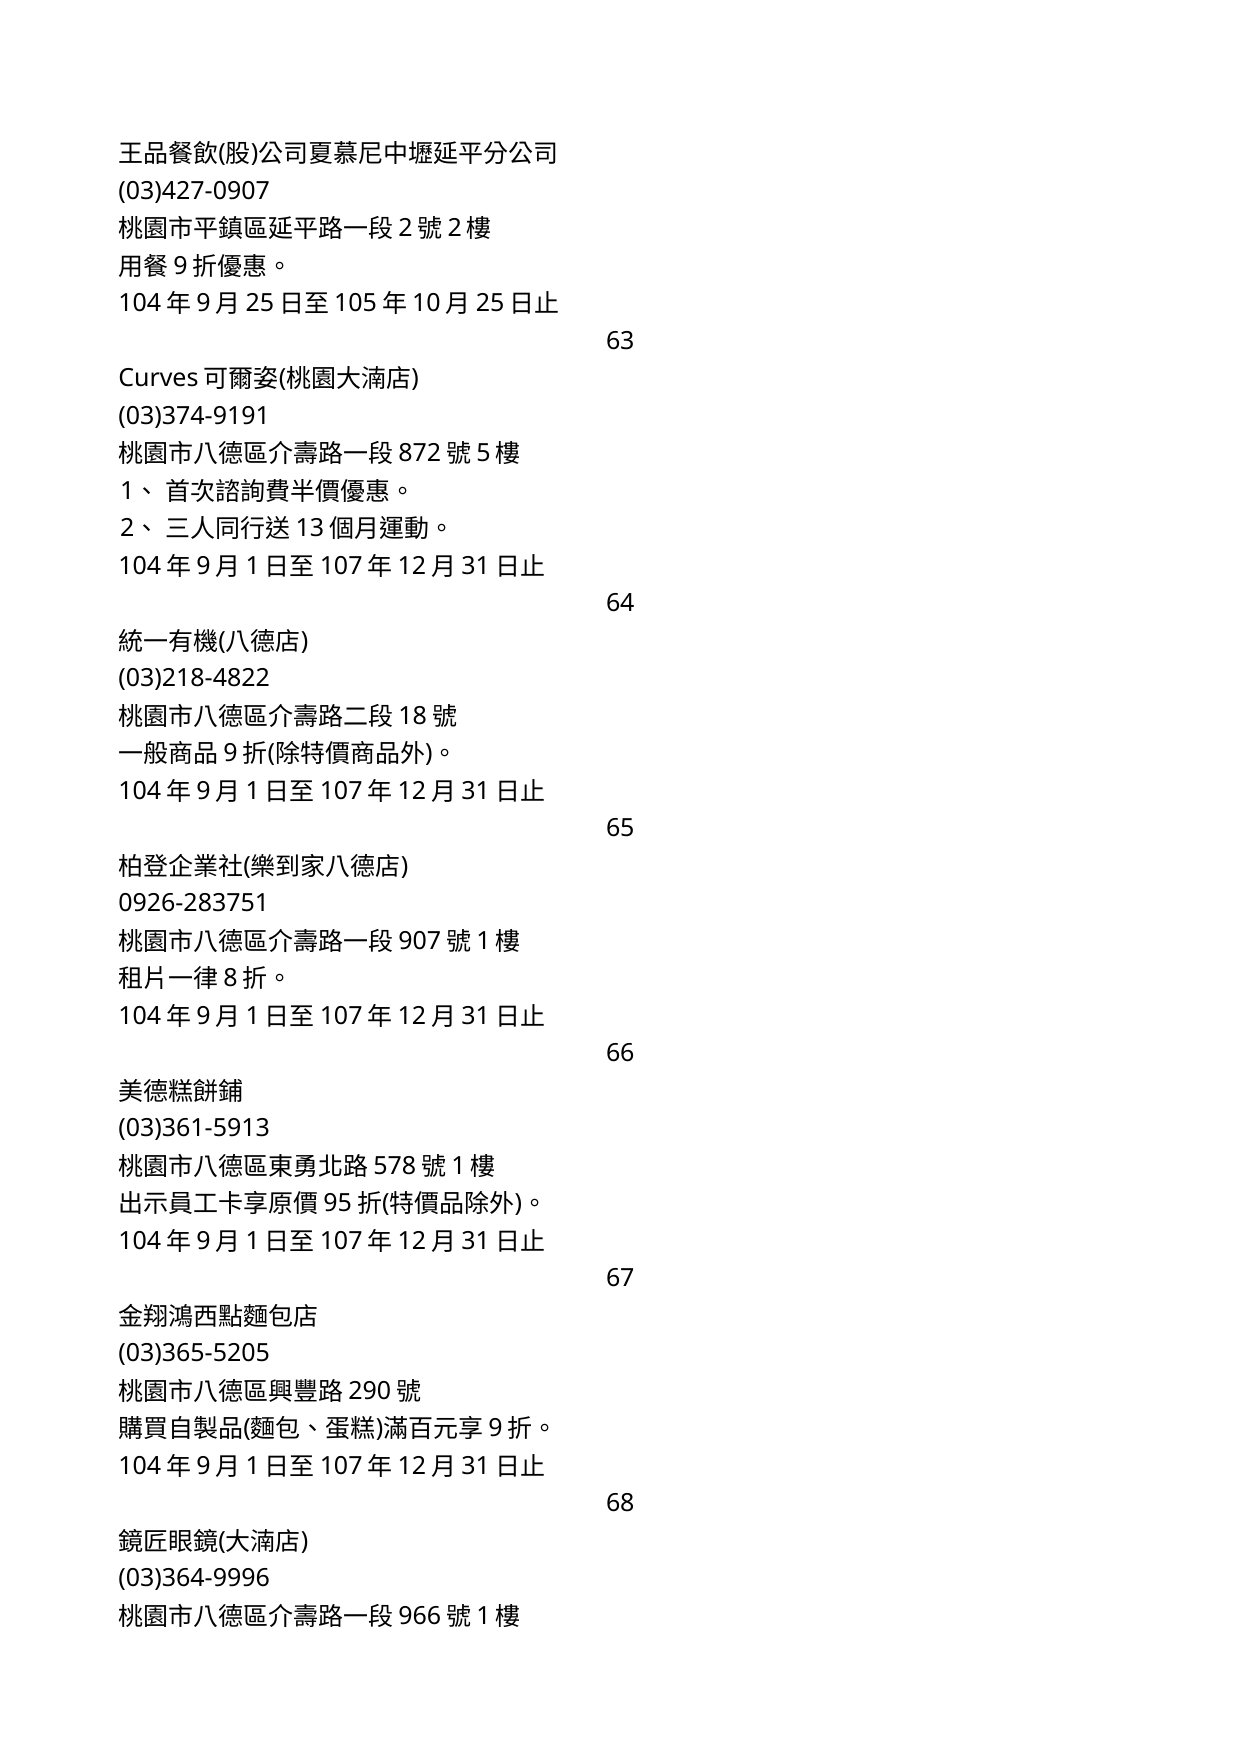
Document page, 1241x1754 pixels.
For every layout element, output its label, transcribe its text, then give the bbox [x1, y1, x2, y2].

text (03)374-9191 [118, 389, 1122, 427]
text 68 [118, 1477, 1122, 1514]
text 104年9月25日至105年10月25日止 [118, 277, 1122, 314]
list 用餐9折優惠。 [118, 239, 1122, 277]
text 金翔鴻西點麵包店 [118, 1289, 1122, 1327]
text 桃園市八德區介壽路一段872號5樓 [118, 427, 1122, 464]
text (03)361-5913 [118, 1102, 1122, 1139]
text 65 [118, 802, 1122, 839]
text 柏登企業社(樂到家八德店) [118, 839, 1122, 877]
text (03)218-4822 [118, 652, 1122, 689]
text 桃園市八德區介壽路二段18號 [118, 689, 1122, 727]
list 首次諮詢費半價優惠。 [120, 464, 1122, 502]
text 統一有機(八德店) [118, 614, 1122, 652]
list 購買自製品(麵包、蛋糕)滿百元享9折。 [118, 1402, 1122, 1439]
text 桃園市八德區介壽路一段907號1樓 [118, 914, 1122, 952]
text 104年9月1日至107年12月31日止 [118, 1214, 1122, 1252]
list 三人同行送13個月運動。 [120, 502, 1122, 539]
list 租片一律8折。 [118, 952, 1122, 989]
text 64 [118, 577, 1122, 614]
text 104年9月1日至107年12月31日止 [118, 539, 1122, 577]
text 66 [118, 1027, 1122, 1064]
text 67 [118, 1252, 1122, 1289]
text 桃園市平鎮區延平路一段2號2樓 [118, 202, 1122, 239]
text 桃園市八德區興豐路290號 [118, 1364, 1122, 1402]
text (03)364-9996 [118, 1552, 1122, 1589]
text (03)365-5205 [118, 1327, 1122, 1364]
text 王品餐飲(股)公司夏慕尼中壢延平分公司 [118, 127, 1122, 164]
text 104年9月1日至107年12月31日止 [118, 1439, 1122, 1477]
text 0926-283751 [118, 877, 1122, 914]
text 104年9月1日至107年12月31日止 [118, 764, 1122, 802]
text (03)427-0907 [118, 164, 1122, 202]
text 桃園市八德區東勇北路578號1樓 [118, 1139, 1122, 1177]
text 63 [118, 314, 1122, 352]
text 桃園市八德區介壽路一段966號1樓 [118, 1589, 1122, 1627]
list 一般商品9折(除特價商品外)。 [118, 727, 1122, 764]
text 美德糕餅鋪 [118, 1064, 1122, 1102]
text 104年9月1日至107年12月31日止 [118, 989, 1122, 1027]
list 出示員工卡享原價95折(特價品除外)。 [118, 1177, 1122, 1214]
text Curves可爾姿(桃園大湳店) [118, 352, 1122, 389]
text 鏡匠眼鏡(大湳店) [118, 1514, 1122, 1552]
